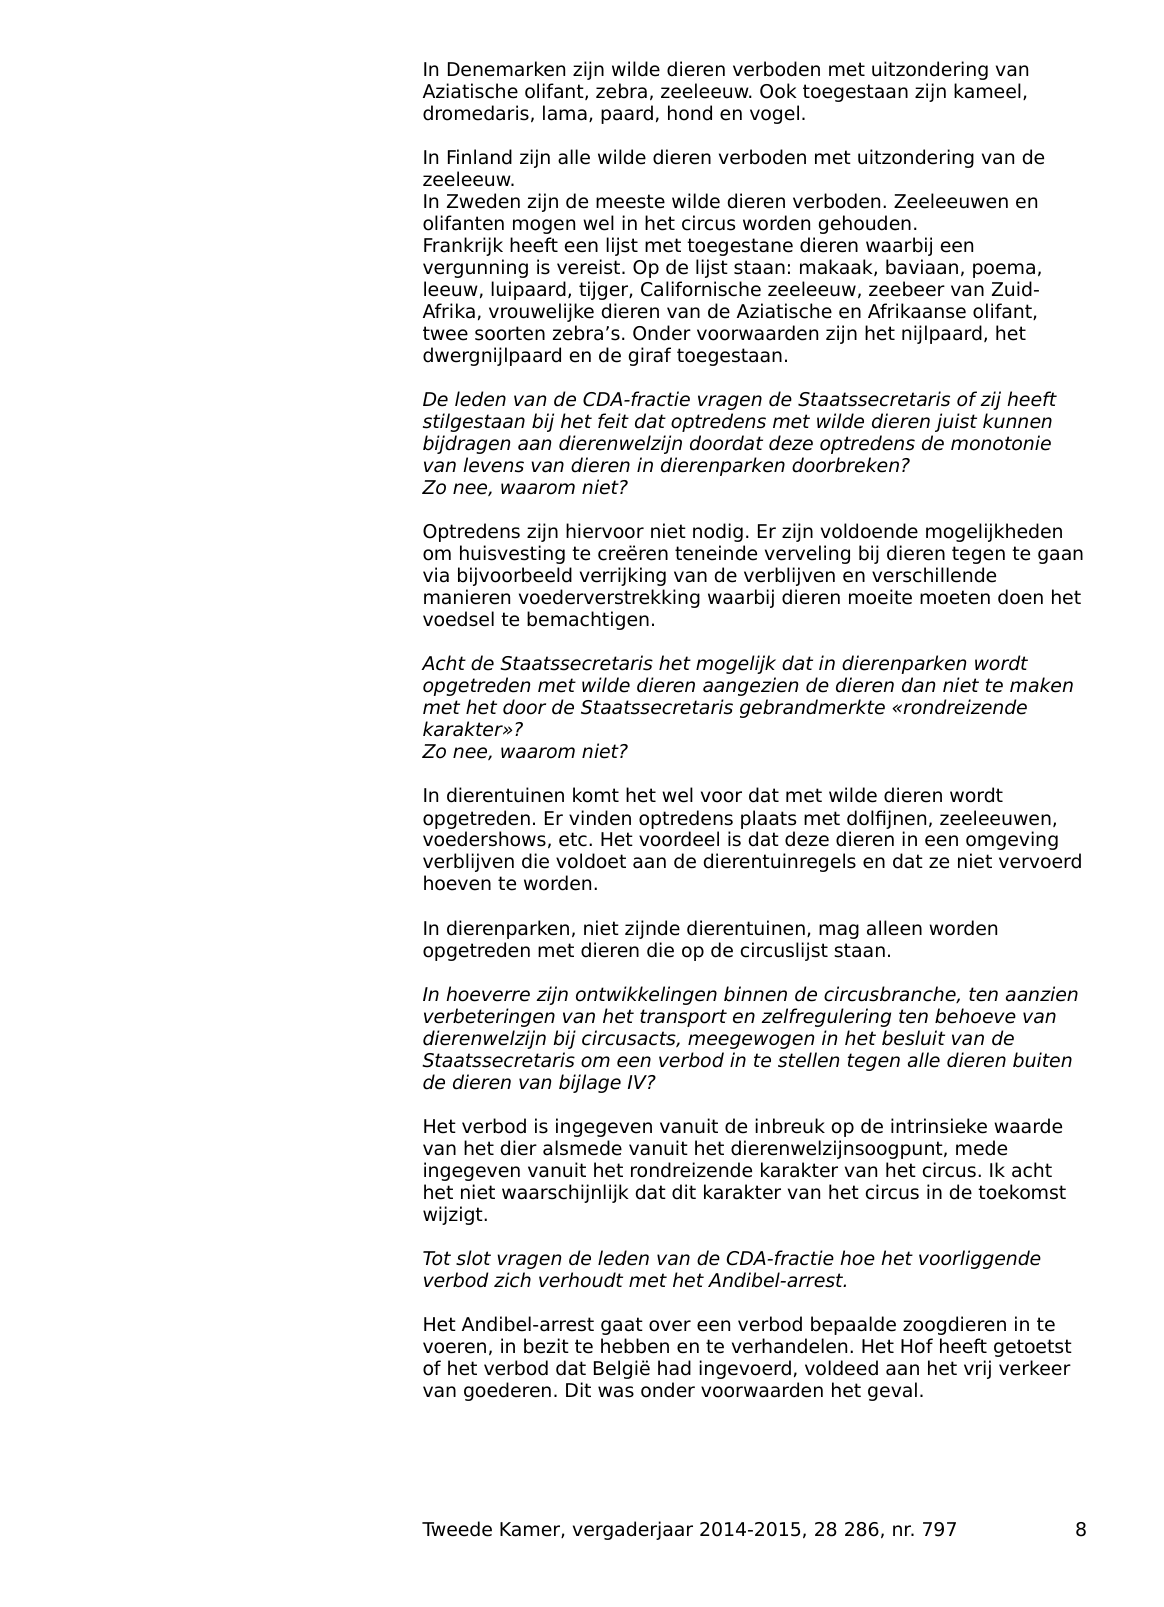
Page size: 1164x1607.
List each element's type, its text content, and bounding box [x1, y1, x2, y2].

text In hoeverre zijn ontwikkelingen binnen de circusbranche, ten aanzien verbeteringen van het transport en zelfregulering ten behoeve van dierenwelzijn bij circusacts, meegewogen in het besluit van de Staatssecretaris om een verbod in te stellen tegen alle dieren buiten de dieren van bijlage IV? [422, 984, 1087, 1093]
text Het Andibel-arrest gaat over een verbod bepaalde zoogdieren in te voeren, in bezit te hebben en te verhandelen. Het Hof heeft getoetst of het verbod dat België had ingevoerd, voldeed aan het vrij verkeer van goederen. Dit was onder voorwaarden het geval. [422, 1314, 1087, 1402]
text Zo nee, waarom niet? [422, 741, 1087, 763]
text Acht de Staatssecretaris het mogelijk dat in dierenparken wordt opgetreden met wilde dieren aangezien de dieren dan niet te maken met het door de Staatssecretaris gebrandmerkte «rondreizende karakter»? [422, 653, 1087, 741]
text De leden van de CDA-fractie vragen de Staatssecretaris of zij heeft stilgestaan bij het feit dat optredens met wilde dieren juist kunnen bijdragen aan dierenwelzijn doordat deze optredens de monotonie van levens van dieren in dierenparken doorbreken? [422, 389, 1087, 477]
text In dierenparken, niet zijnde dierentuinen, mag alleen worden opgetreden met dieren die op de circuslijst staan. [422, 917, 1087, 961]
text Tot slot vragen de leden van de CDA-fractie hoe het voorliggende verbod zich verhoudt met het Andibel-arrest. [422, 1248, 1087, 1292]
text In dierentuinen komt het wel voor dat met wilde dieren wordt opgetreden. Er vinden optredens plaats met dolfijnen, zeeleeuwen, voedershows, etc. Het voordeel is dat deze dieren in een omgeving verblijven die voldoet aan de dierentuinregels en dat ze niet vervoerd hoeven te worden. [422, 785, 1087, 895]
text Frankrijk heeft een lijst met toegestane dieren waarbij een vergunning is vereist. Op de lijst staan: makaak, baviaan, poema, leeuw, luipaard, tijger, Californische zeeleeuw, zeebeer van Zuid-Afrika, vrouwelijke dieren van de Aziatische en Afrikaanse olifant, twee soorten zebra’s. Onder voorwaarden zijn het nijlpaard, het dwergnijlpaard en de giraf toegestaan. [422, 235, 1087, 367]
text In Denemarken zijn wilde dieren verboden met uitzondering van Aziatische olifant, zebra, zeeleeuw. Ook toegestaan zijn kameel, dromedaris, lama, paard, hond en vogel. [422, 59, 1087, 125]
text In Finland zijn alle wilde dieren verboden met uitzondering van de zeeleeuw. [422, 147, 1087, 191]
text Optredens zijn hiervoor niet nodig. Er zijn voldoende mogelijkheden om huisvesting te creëren teneinde verveling bij dieren tegen te gaan via bijvoorbeeld verrijking van de verblijven en verschillende manieren voederverstrekking waarbij dieren moeite moeten doen het voedsel te bemachtigen. [422, 521, 1087, 631]
text Zo nee, waarom niet? [422, 477, 1087, 499]
text In Zweden zijn de meeste wilde dieren verboden. Zeeleeuwen en olifanten mogen wel in het circus worden gehouden. [422, 191, 1087, 235]
text Het verbod is ingegeven vanuit de inbreuk op de intrinsieke waarde van het dier alsmede vanuit het dierenwelzijnsoogpunt, mede ingegeven vanuit het rondreizende karakter van het circus. Ik acht het niet waarschijnlijk dat dit karakter van het circus in de toekomst wijzigt. [422, 1116, 1087, 1226]
